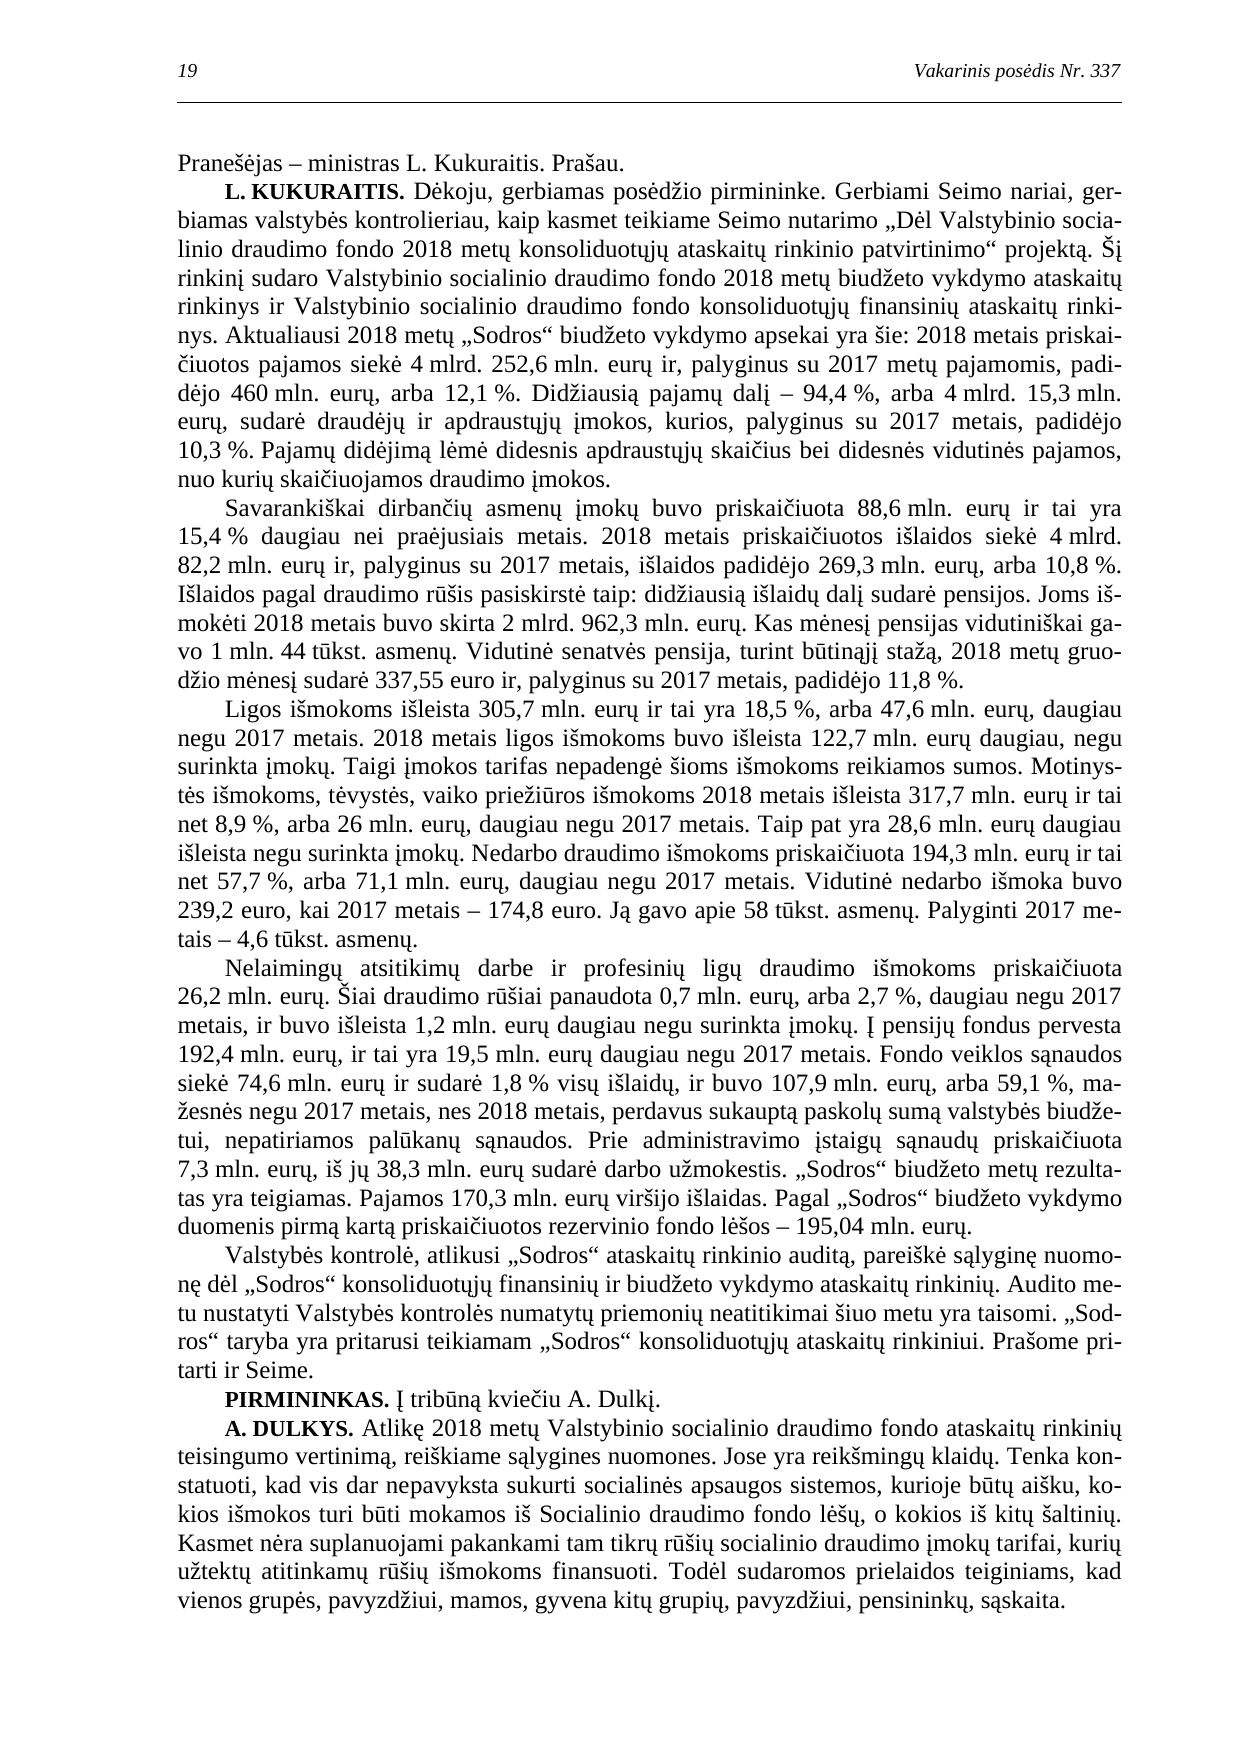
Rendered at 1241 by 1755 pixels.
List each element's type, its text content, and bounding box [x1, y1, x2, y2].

text PIRMININKAS. Į tri­bū­ną kvie­čiu A. Dul­kį. [177, 1384, 1122, 1413]
text Vals­ty­bės kon­tro­lė, at­li­ku­si „Sod­ros“ ata­skai­tų rin­ki­nio au­di­tą, pa­reiš­kė są­ly­gi­nę nuo­mo­nę dėl „Sod­ros“ kon­so­li­duo­tų­jų fi­nan­si­nių ir biu­dže­to vyk­dy­mo ata­skai­tų rin­ki­nių. Au­di­to me­tu nu­sta­ty­ti Vals­ty­bės kon­tro­lės nu­ma­ty­tų prie­mo­nių ne­ati­ti­ki­mai šiuo me­tu yra tai­so­mi. „Sod­ros“ ta­ry­ba yra pri­ta­ru­si tei­kia­mam „Sod­ros“ kon­so­li­duo­tų­jų ata­skai­tų rin­ki­niui. Pra­šo­me pri­tar­ti ir Sei­me. [177, 1240, 1122, 1384]
text Li­gos iš­mo­koms iš­leis­ta 305,7 mln. eu­rų ir tai yra 18,5 %, ar­ba 47,6 mln. eu­rų, dau­giau ne­gu 2017 me­tais. 2018 me­tais li­gos iš­mo­koms bu­vo iš­leis­ta 122,7 mln. eu­rų dau­giau, ne­gu su­rink­ta įmo­kų. Tai­gi įmo­kos ta­ri­fas ne­pa­den­gė šioms iš­mo­koms rei­kia­mos su­mos. Mo­ti­nys­tės iš­mo­koms, tė­vys­tės, vai­ko prie­žiū­ros iš­mo­koms 2018 me­tais iš­leis­ta 317,7 mln. eu­rų ir tai net 8,9 %, ar­ba 26 mln. eu­rų, dau­giau ne­gu 2017 me­tais. Taip pat yra 28,6 mln. eu­rų dau­giau iš­leis­ta ne­gu su­rink­ta įmo­kų. Ne­dar­bo drau­di­mo iš­mo­koms pri­skai­čiuo­ta 194,3 mln. eu­rų ir tai net 57,7 %, ar­ba 71,1 mln. eu­rų, dau­giau ne­gu 2017 me­tais. Vi­du­ti­nė ne­dar­bo iš­mo­ka bu­vo 239,2 eu­ro, kai 2017 me­tais – 174,8 eu­ro. Ją ga­vo apie 58 tūkst. as­me­nų. Pa­ly­gin­ti 2017 me­tais – 4,6 tūkst. as­me­nų. [177, 694, 1122, 953]
text L. KUKURAITIS. Dė­ko­ju, ger­bia­mas po­sė­džio pir­mi­nin­ke. Ger­bia­mi Sei­mo na­riai, ger­bia­mas vals­ty­bės kon­tro­lie­riau, kaip kas­met tei­kia­me Sei­mo nu­ta­ri­mo „Dėl Vals­ty­bi­nio so­cia­li­nio drau­di­mo fon­do 2018 me­tų kon­so­li­duo­tų­jų ata­skai­tų rin­ki­nio pa­tvir­ti­ni­mo“ pro­jek­tą. Šį rin­ki­nį su­da­ro Vals­ty­bi­nio so­cia­li­nio drau­di­mo fon­do 2018 me­tų biu­dže­to vyk­dy­mo ata­skai­tų rin­ki­nys ir Vals­ty­bi­nio so­cia­li­nio drau­di­mo fon­do kon­so­li­duo­tų­jų fi­nan­si­nių ata­skai­tų rin­ki­nys. Ak­tu­a­liau­si 2018 me­tų „Sod­ros“ biu­dže­to vyk­dy­mo ap­se­kai yra šie: 2018 me­tais pri­skai­čiuo­tos pa­ja­mos sie­kė 4 mlrd. 252,6 mln. eu­rų ir, pa­ly­gi­nus su 2017 me­tų pa­ja­mo­mis, pa­di­dėjo 460 mln. eu­rų, ar­ba 12,1 %. Di­džiau­sią pa­ja­mų da­lį – 94,4 %, ar­ba 4 mlrd. 15,3 mln. eurų, su­da­rė drau­dė­jų ir ap­draus­tų­jų įmo­kos, ku­rios, pa­ly­gi­nus su 2017 me­tais, pa­di­dė­jo 10,3 %. Pa­ja­mų di­dė­ji­mą lė­mė di­des­nis ap­draus­tų­jų skai­čius bei di­des­nės vi­du­ti­nės pa­ja­mos, nuo ku­rių skai­čiuo­ja­mos drau­di­mo įmo­kos. [177, 176, 1122, 493]
text A. DULKYS. At­li­kę 2018 me­tų Vals­ty­bi­nio so­cia­li­nio drau­di­mo fon­do ata­skai­tų rin­ki­nių tei­sin­gu­mo ver­ti­ni­mą, reiš­kia­me są­ly­gi­nes nuo­mo­nes. Jo­se yra reikš­min­gų klai­dų. Ten­ka kon­sta­tuo­ti, kad vis dar ne­pa­vyks­ta su­kur­ti so­cia­li­nės ap­sau­gos sis­te­mos, ku­rio­je bū­tų aiš­ku, ko­kios iš­mo­kos tu­ri bū­ti mo­ka­mos iš So­cia­li­nio drau­di­mo fon­do lė­šų, o ko­kios iš ki­tų šal­ti­nių. Kas­met nė­ra su­pla­nuo­ja­mi pa­kan­ka­mi tam tik­rų rū­šių so­cia­li­nio drau­di­mo įmo­kų ta­ri­fai, ku­rių už­tek­tų ati­tin­ka­mų rū­šių iš­mo­koms fi­nan­suo­ti. To­dėl su­da­ro­mos prie­lai­dos tei­gi­niams, kad vie­nos gru­pės, pa­vyz­džiui, ma­mos, gy­ve­na ki­tų gru­pių, pa­vyz­džiui, pen­si­nin­kų, są­skai­ta. [177, 1413, 1122, 1614]
text Pra­ne­šė­jas – mi­nist­ras L. Ku­ku­rai­tis. Pra­šau. [177, 148, 1122, 176]
text Sa­va­ran­kiš­kai dir­ban­čių as­me­nų įmo­kų bu­vo pri­skai­čiuo­ta 88,6 mln. eu­rų ir tai yra 15,4 % dau­giau nei pra­ėju­siais me­tais. 2018 me­tais pri­skai­čiuo­tos iš­lai­dos sie­kė 4 mlrd. 82,2 mln. eu­rų ir, pa­ly­gi­nus su 2017 me­tais, iš­lai­dos pa­di­dė­jo 269,3 mln. eu­rų, ar­ba 10,8 %. Iš­lai­dos pa­gal drau­di­mo rū­šis pa­si­skirs­tė taip: di­džiau­sią iš­lai­dų da­lį su­da­rė pen­si­jos. Joms iš­mo­kė­ti 2018 me­tais bu­vo skir­ta 2 mlrd. 962,3 mln. eu­rų. Kas mė­ne­sį pen­si­jas vi­du­ti­niš­kai ga­vo 1 mln. 44 tūkst. as­me­nų. Vi­du­ti­nė se­nat­vės pen­si­ja, tu­rint bū­ti­ną­jį sta­žą, 2018 me­tų gruo­džio mė­ne­sį su­da­rė 337,55 eu­ro ir, pa­ly­gi­nus su 2017 me­tais, pa­di­dė­jo 11,8 %. [177, 493, 1122, 694]
text Ne­lai­min­gų at­si­ti­ki­mų dar­be ir pro­fe­si­nių li­gų drau­di­mo iš­mo­koms pri­skai­čiuo­ta 26,2 mln. eu­rų. Šiai drau­di­mo rū­šiai pa­nau­do­ta 0,7 mln. eu­rų, ar­ba 2,7 %, dau­giau ne­gu 2017 me­tais, ir bu­vo iš­leis­ta 1,2 mln. eu­rų dau­giau ne­gu su­rink­ta įmo­kų. Į pen­si­jų fon­dus per­ves­ta 192,4 mln. eu­rų, ir tai yra 19,5 mln. eu­rų dau­giau ne­gu 2017 me­tais. Fon­do veik­los są­nau­dos sie­kė 74,6 mln. eu­rų ir su­da­rė 1,8 % vi­sų iš­lai­dų, ir bu­vo 107,9 mln. eu­rų, ar­ba 59,1 %, ma­žes­nės ne­gu 2017 me­tais, nes 2018 me­tais, per­da­vus su­kaup­tą pa­sko­lų su­mą vals­ty­bės biu­dže­tui, ne­pa­ti­ria­mos pa­lū­ka­nų są­nau­dos. Prie ad­mi­nist­ra­vi­mo įstai­gų są­nau­dų pri­skai­čiuo­ta 7,3 mln. eu­rų, iš jų 38,3 mln. eu­rų su­da­rė dar­bo už­mo­kes­tis. „Sod­ros“ biu­dže­to me­tų re­zul­ta­tas yra tei­gia­mas. Pa­ja­mos 170,3 mln. eu­rų vir­ši­jo iš­lai­das. Pa­gal „Sod­ros“ biu­dže­to vyk­dy­mo duo­me­nis pir­mą kar­tą pri­skai­čiuo­tos re­zer­vi­nio fon­do lė­šos – 195,04 mln. eu­rų. [177, 953, 1122, 1240]
